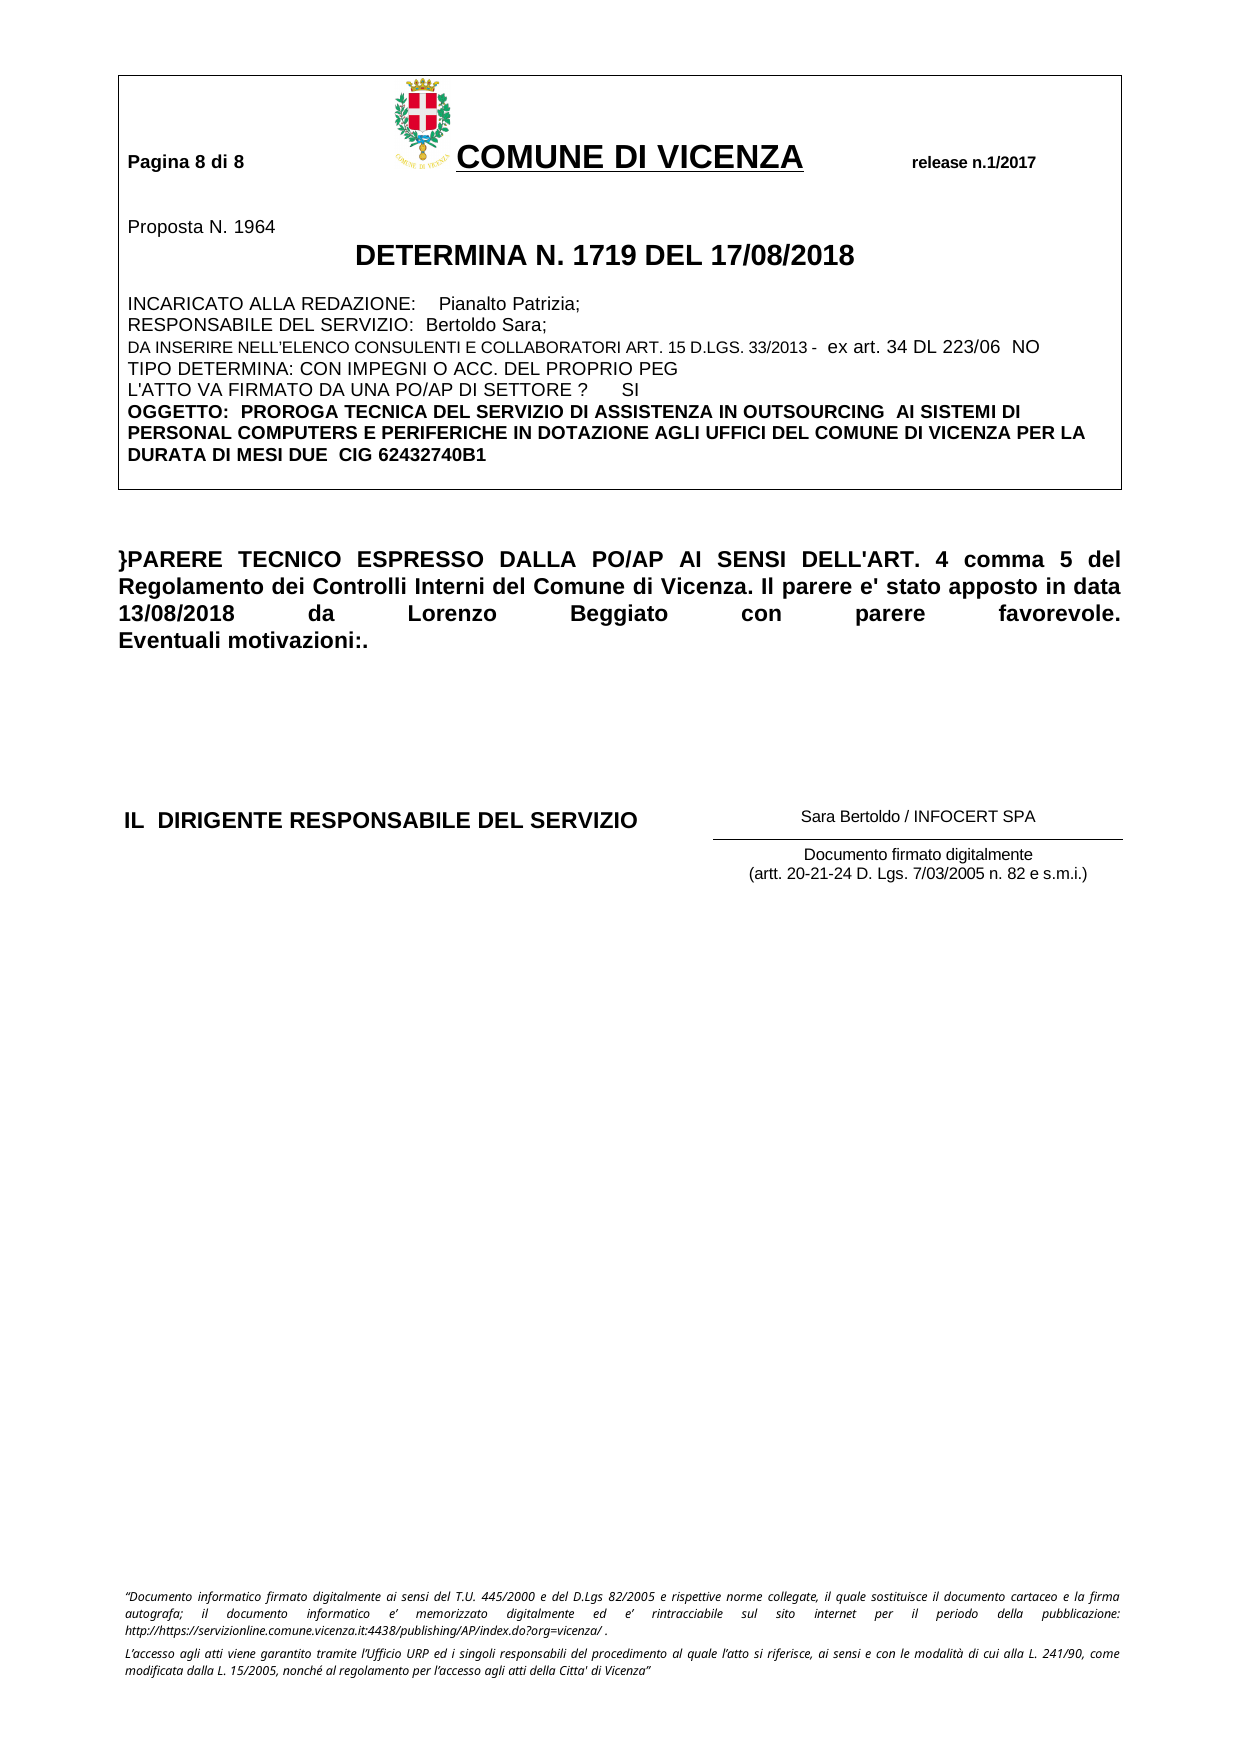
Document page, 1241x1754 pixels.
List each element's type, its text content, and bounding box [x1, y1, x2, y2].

text }PARERE TECNICO ESPRESSO DALLA PO/AP AI SENSI DELL'ART. 4 comma 5 del Regolamento dei Controlli Interni del Comune di Vicenza. Il parere e' stato apposto in data 13/08/2018 da Lorenzo Beggiato con parere favorevole. Eventuali motivazioni:. [118, 546, 1122, 654]
table_cell Documento firmato digitalmente (artt. 20-21-24 D. Lgs. 7/03/2005 n. 82 e s.m.i.) [713, 840, 1123, 889]
table_header [713, 654, 1123, 801]
table_cell IL DIRIGENTE RESPONSABILE DEL SERVIZIO [118, 801, 713, 839]
table_header [118, 654, 713, 801]
table_cell Sara Bertoldo / INFOCERT SPA [713, 801, 1123, 839]
picture [394, 78, 451, 169]
table_cell [118, 839, 713, 889]
